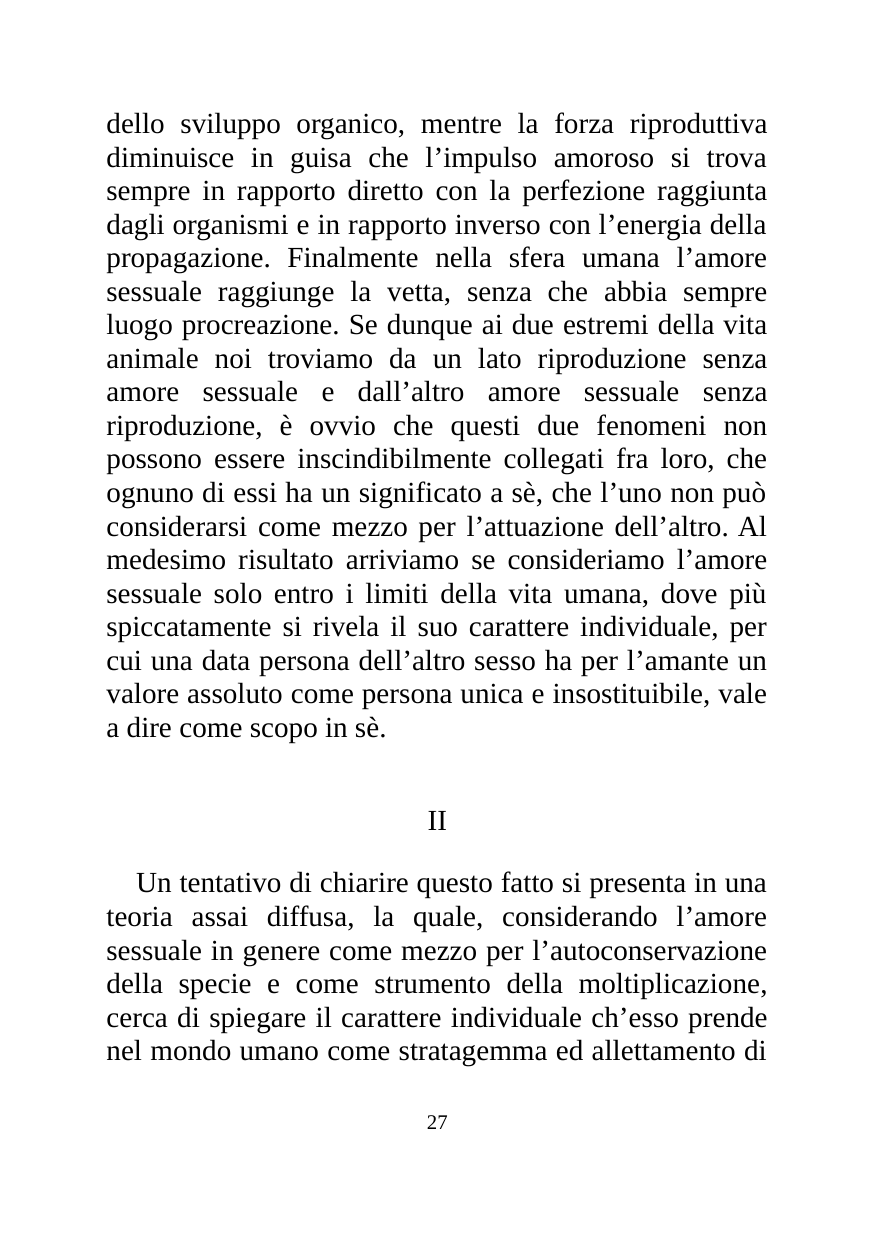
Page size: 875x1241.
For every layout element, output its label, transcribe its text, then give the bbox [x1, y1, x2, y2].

subtitle II [106, 803, 768, 836]
text Un tentativo di chiarire questo fatto si presenta in una teoria assai diffusa, la quale, considerando l’amore sessuale in genere come mezzo per l’autoconservazione della specie e come strumento della moltiplicazione, cerca di spiegare il carattere individuale ch’esso prende nel mondo umano come stratagemma ed allettamento di [106, 866, 768, 1067]
text dello sviluppo organico, mentre la forza riproduttiva diminuisce in guisa che l’impulso amoroso si trova sempre in rapporto diretto con la perfezione raggiunta dagli organismi e in rapporto inverso con l’energia della propagazione. Finalmente nella sfera umana l’amore sessuale raggiunge la vetta, senza che abbia sempre luogo procreazione. Se dunque ai due estremi della vita animale noi troviamo da un lato riproduzione senza amore sessuale e dall’altro amore sessuale senza riproduzione, è ovvio che questi due fenomeni non possono essere inscindibilmente collegati fra loro, che ognuno di essi ha un significato a sè, che l’uno non può considerarsi come mezzo per l’attuazione dell’altro. Al medesimo risultato arriviamo se consideriamo l’amore sessuale solo entro i limiti della vita umana, dove più spiccatamente si rivela il suo carattere individuale, per cui una data persona dell’altro sesso ha per l’amante un valore assoluto come persona unica e insostituibile, vale a dire come scopo in sè. [106, 106, 768, 743]
